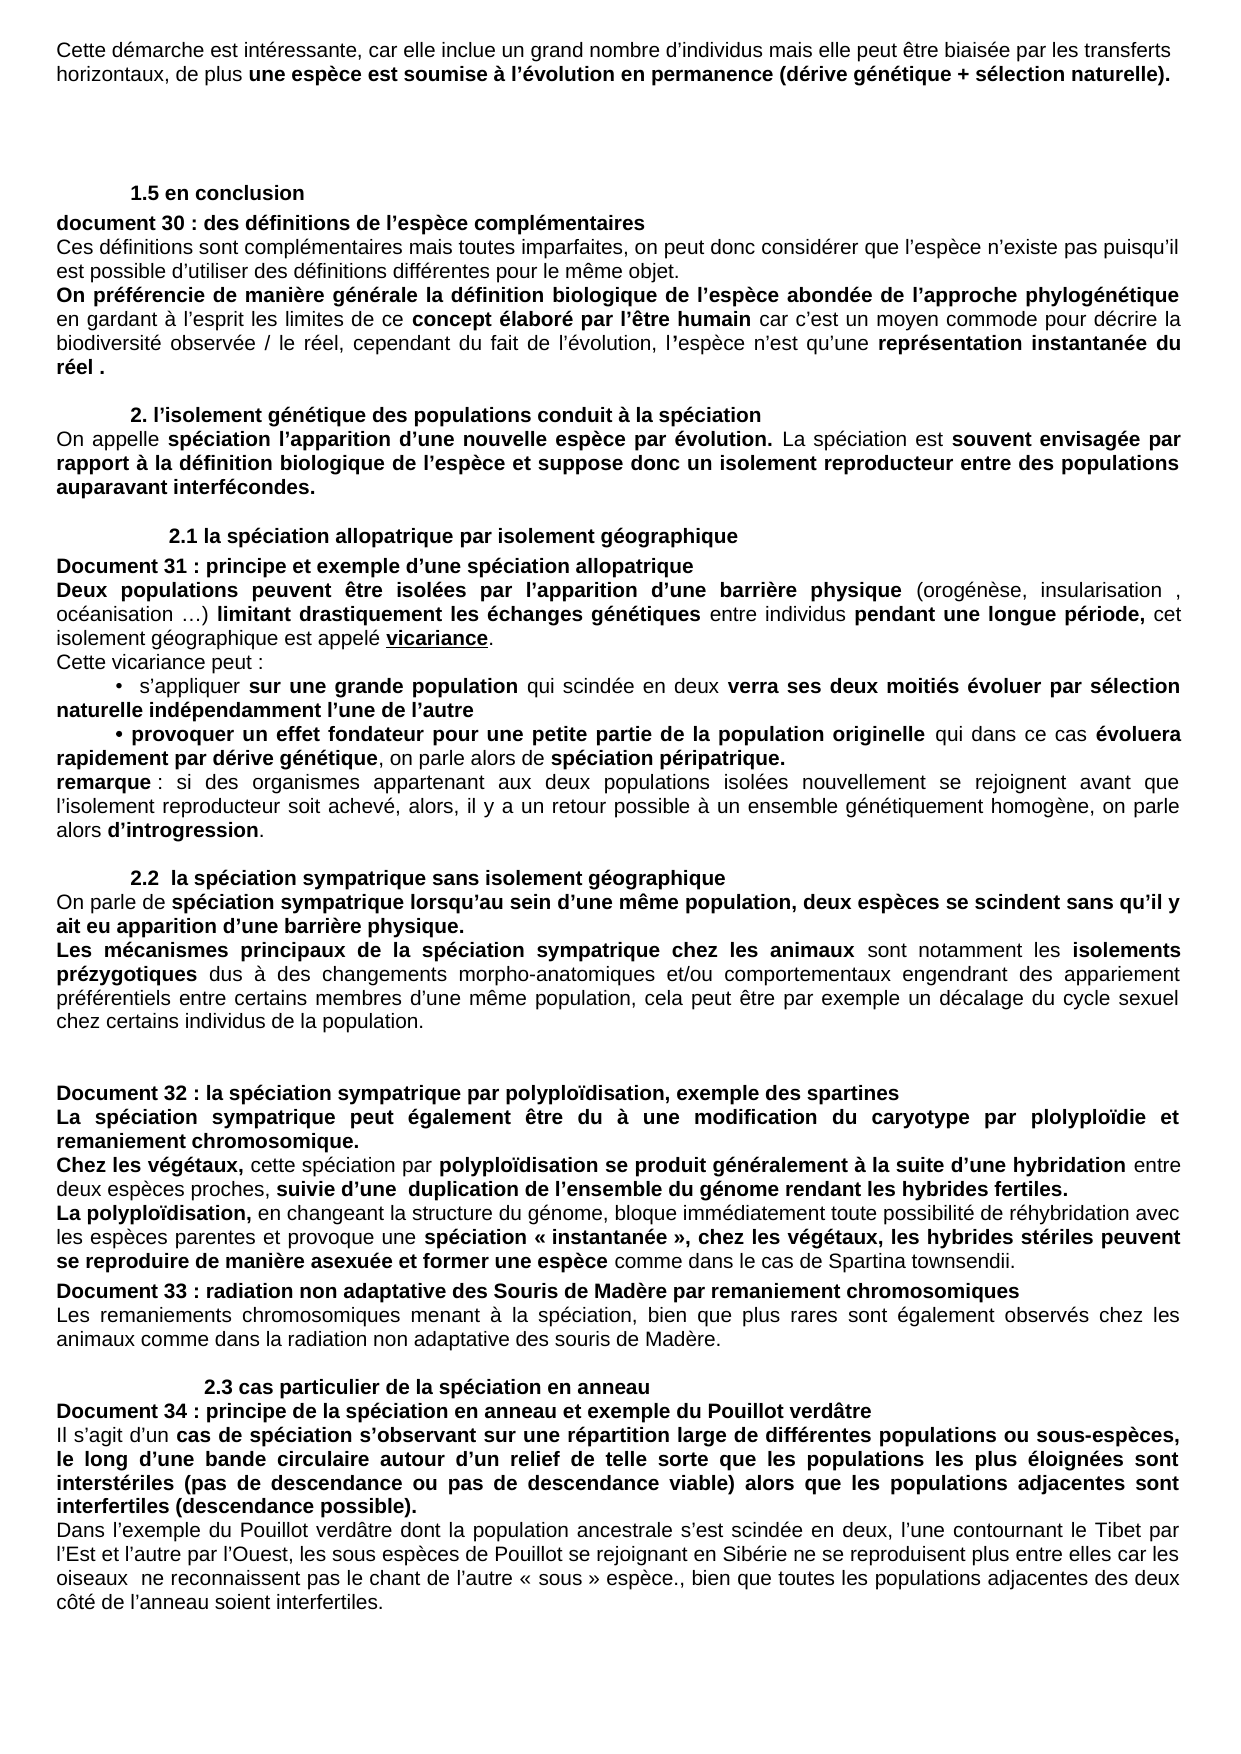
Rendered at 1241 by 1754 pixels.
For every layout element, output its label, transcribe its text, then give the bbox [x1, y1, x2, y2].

text document 30 : des définitions de l’espèce complémentaires [56, 211, 1181, 235]
text On appelle spéciation l’apparition d’une nouvelle espèce par évolution. La spéciation est souvent envisagée par rapport à la définition biologique de l’espèce et suppose donc un isolement reproducteur entre des populations auparavant interfécondes. [56, 427, 1181, 499]
text On préférencie de manière générale la définition biologique de l’espèce abondée de l’approche phylogénétique en gardant à l’esprit les limites de ce concept élaboré par l’être humain car c’est un moyen commode pour décrire la biodiversité observée / le réel, cependant du fait de l’évolution, l’espèce n’est qu’une représentation instantanée du réel . [56, 283, 1181, 379]
text La polyploïdisation, en changeant la structure du génome, bloque immédiatement toute possibilité de réhybridation avec les espèces parentes et provoque une spéciation « instantanée », chez les végétaux, les hybrides stériles peuvent se reproduire de manière asexuée et former une espèce comme dans le cas de Spartina townsendii. [56, 1201, 1181, 1273]
text 2.2 la spéciation sympatrique sans isolement géographique [56, 866, 1181, 889]
text Dans l’exemple du Pouillot verdâtre dont la population ancestrale s’est scindée en deux, l’une contournant le Tibet par l’Est et l’autre par l’Ouest, les sous espèces de Pouillot se rejoignant en Sibérie ne se reproduisent plus entre elles car les oiseaux ne reconnaissent pas le chant de l’autre « sous » espèce., bien que toutes les populations adjacentes des deux côté de l’anneau soient interfertiles. [56, 1518, 1181, 1614]
text La spéciation sympatrique peut également être du à une modification du caryotype par plolyploïdie et remaniement chromosomique. [56, 1105, 1181, 1153]
text Document 33 : radiation non adaptative des Souris de Madère par remaniement chromosomiques [56, 1279, 1181, 1303]
text Ces définitions sont complémentaires mais toutes imparfaites, on peut donc considérer que l’espèce n’existe pas puisqu’il est possible d’utiliser des définitions différentes pour le même objet. [56, 235, 1181, 283]
text Deux populations peuvent être isolées par l’apparition d’une barrière physique (orogénèse, insularisation , océanisation …) limitant drastiquement les échanges génétiques entre individus pendant une longue période, cet isolement géographique est appelé vicariance. [56, 578, 1181, 650]
subtitle 2.1 la spéciation allopatrique par isolement géographique [169, 524, 1181, 548]
text Document 32 : la spéciation sympatrique par polyploïdisation, exemple des spartines [56, 1081, 1181, 1105]
text Cette démarche est intéressante, car elle inclue un grand nombre d’individus mais elle peut être biaisée par les transferts horizontaux, de plus une espèce est soumise à l’évolution en permanence (dérive génétique + sélection naturelle). [56, 37, 1181, 85]
text Cette vicariance peut : [56, 650, 1181, 674]
text Document 31 : principe et exemple d’une spéciation allopatrique [56, 554, 1181, 578]
text On parle de spéciation sympatrique lorsqu’au sein d’une même population, deux espèces se scindent sans qu’il y ait eu apparition d’une barrière physique. [56, 889, 1181, 937]
text Les remaniements chromosomiques menant à la spéciation, bien que plus rares sont également observés chez les animaux comme dans la radiation non adaptative des souris de Madère. [56, 1303, 1181, 1351]
list provoquer un effet fondateur pour une petite partie de la population originelle qui dans ce cas évoluera rapidement par dérive génétique, on parle alors de spéciation péripatrique. [56, 722, 1181, 770]
text Il s’agit d’un cas de spéciation s’observant sur une répartition large de différentes populations ou sous-espèces, le long d’une bande circulaire autour d’un relief de telle sorte que les populations les plus éloignées sont interstériles (pas de descendance ou pas de descendance viable) alors que les populations adjacentes sont interfertiles (descendance possible). [56, 1422, 1181, 1518]
text 1.5 en conclusion [56, 181, 1181, 205]
text Document 34 : principe de la spéciation en anneau et exemple du Pouillot verdâtre [56, 1398, 1181, 1422]
text remarque : si des organismes appartenant aux deux populations isolées nouvellement se rejoignent avant que l’isolement reproducteur soit achevé, alors, il y a un retour possible à un ensemble génétiquement homogène, on parle alors d’introgression. [56, 770, 1181, 842]
text Les mécanismes principaux de la spéciation sympatrique chez les animaux sont notamment les isolements prézygotiques dus à des changements morpho-anatomiques et/ou comportementaux engendrant des appariement préférentiels entre certains membres d’une même population, cela peut être par exemple un décalage du cycle sexuel chez certains individus de la population. [56, 937, 1181, 1033]
text 2.3 cas particulier de la spéciation en anneau [56, 1374, 1181, 1398]
text 2. l’isolement génétique des populations conduit à la spéciation [56, 403, 1181, 427]
list s’appliquer sur une grande population qui scindée en deux verra ses deux moitiés évoluer par sélection naturelle indépendamment l’une de l’autre [56, 674, 1181, 722]
text Chez les végétaux, cette spéciation par polyploïdisation se produit généralement à la suite d’une hybridation entre deux espèces proches, suivie d’une duplication de l’ensemble du génome rendant les hybrides fertiles. [56, 1153, 1181, 1201]
